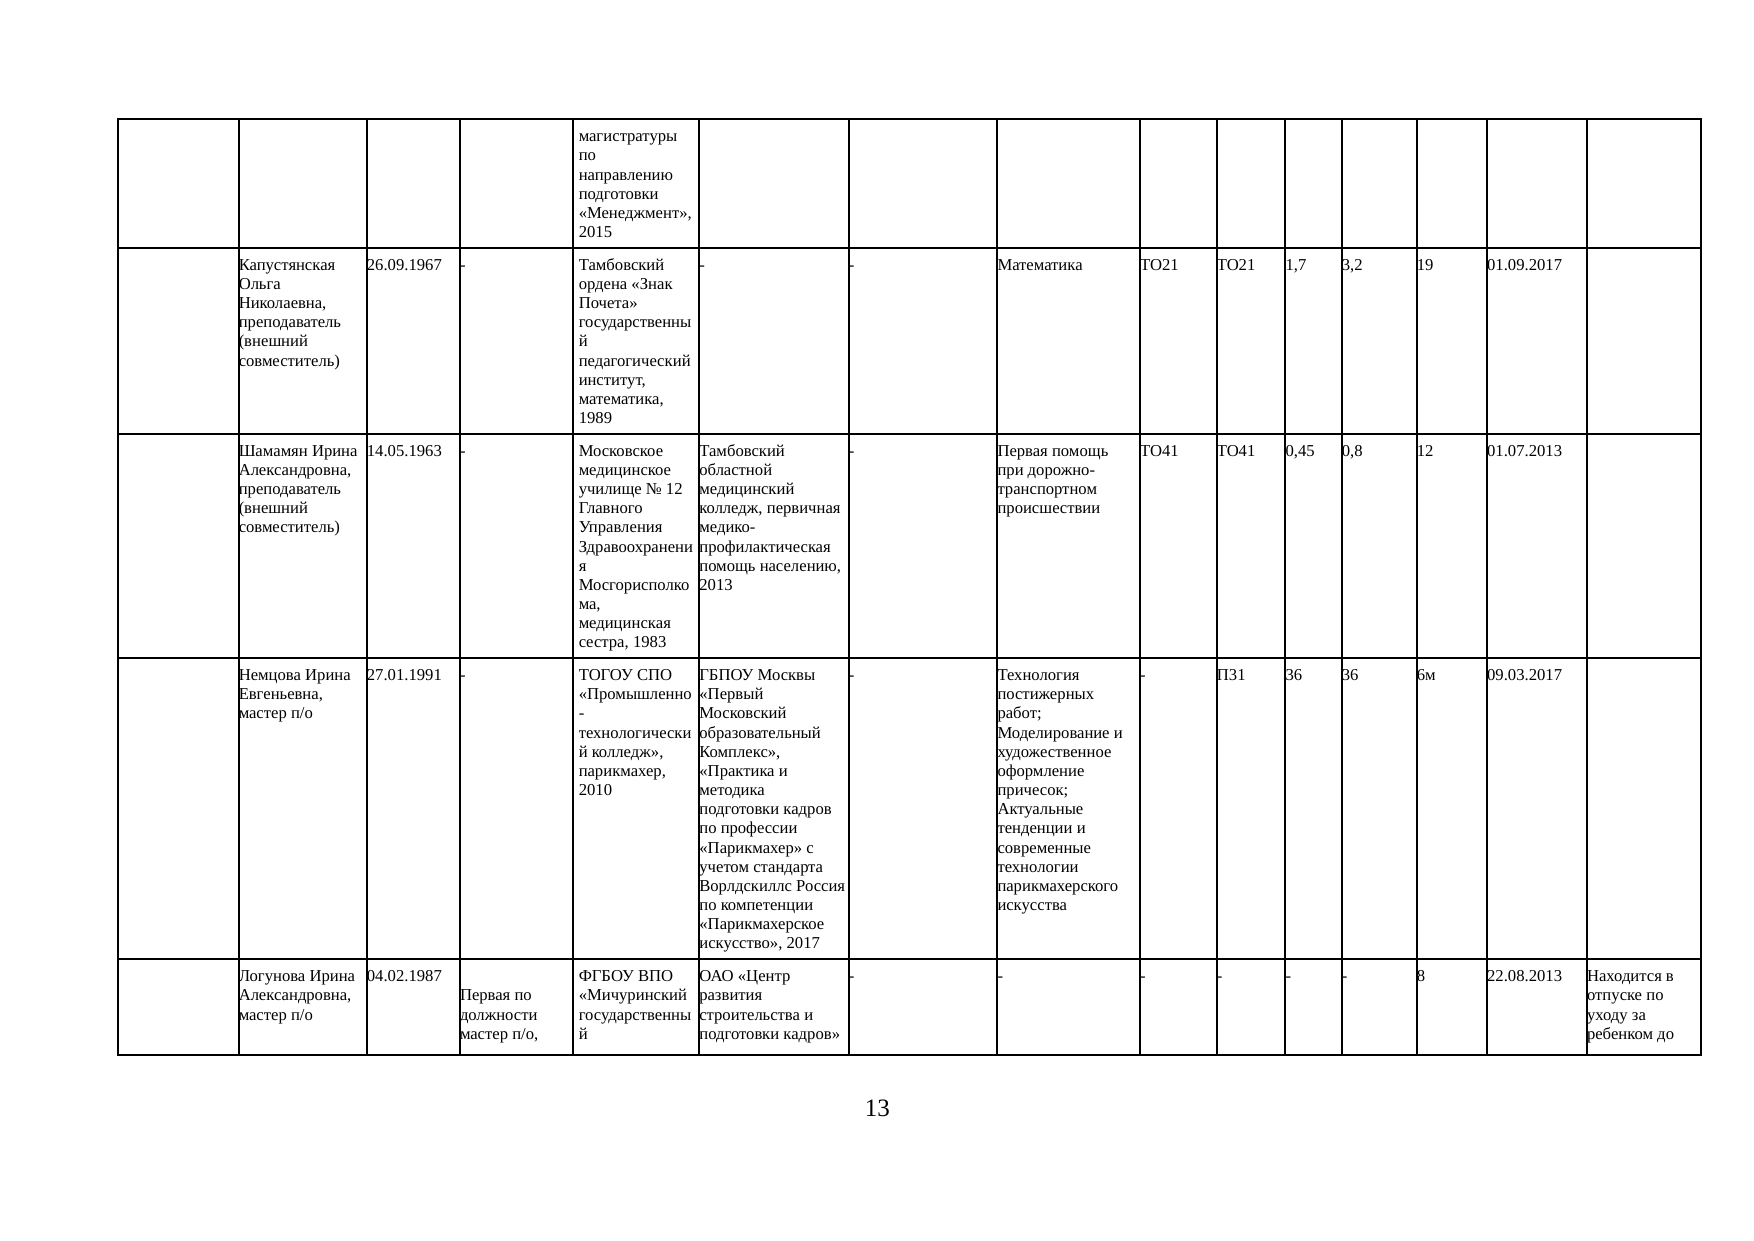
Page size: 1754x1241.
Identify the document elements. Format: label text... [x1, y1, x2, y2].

table_cell 0,8 [1343, 435, 1416, 657]
table_cell Капустянская Ольга Николаевна, преподаватель (внешний совместитель) [240, 249, 366, 433]
table_cell - [850, 435, 996, 657]
table_cell - [461, 659, 572, 958]
table_cell [1218, 120, 1284, 247]
table_cell [1141, 120, 1216, 247]
table_cell [998, 120, 1139, 247]
table_cell - [1218, 960, 1284, 1054]
table_cell 19 [1418, 249, 1486, 433]
table_cell - [1343, 960, 1416, 1054]
table_cell [1588, 249, 1700, 433]
table_cell - [850, 120, 996, 247]
table_cell 36 [1343, 659, 1416, 958]
table_cell - [461, 120, 572, 247]
table_cell 0,45 [1286, 435, 1341, 657]
table_cell - [700, 120, 848, 247]
table_cell 3,2 [1343, 249, 1416, 433]
table_cell ГБПОУ Москвы «Первый Московский образовательный Комплекс», «Практика и методика подготовки кадров по профессии «Парикмахер» с учетом стандарта Ворлдскиллс Россия по компетенции «Парикмахерское искусство», 2017 [700, 659, 848, 958]
table_cell - [1141, 960, 1216, 1054]
table_cell ТО41 [1218, 435, 1284, 657]
table_cell Технология постижерных работ; Моделирование и художественное оформление причесок; Актуальные тенденции и современные технологии парикмахерского искусства [998, 659, 1139, 958]
table_cell Тамбовский ордена «Знак Почета» государственный педагогический институт, математика, 1989 [574, 249, 698, 433]
table_cell магистратуры по направлению подготовки «Менеджмент», 2015 [574, 120, 698, 247]
table_cell [119, 120, 238, 247]
table_cell 1,7 [1286, 249, 1341, 433]
table_cell - [1286, 960, 1341, 1054]
table_cell 12 [1418, 435, 1486, 657]
table_cell 27.01.1991 [368, 659, 459, 958]
table_cell [1588, 120, 1700, 247]
table_cell Логунова Ирина Александровна, мастер п/о [240, 960, 366, 1054]
table_cell ТО21 [1141, 249, 1216, 433]
table_cell ТО21 [1218, 249, 1284, 433]
table_cell ТОГОУ СПО «Промышленно-технологический колледж», парикмахер, 2010 [574, 659, 698, 958]
table_cell 36 [1286, 659, 1341, 958]
table_cell Шамамян Ирина Александровна, преподаватель (внешний совместитель) [240, 435, 366, 657]
table_cell [119, 659, 238, 958]
table_cell - [1141, 659, 1216, 958]
table_cell [368, 120, 459, 247]
table_cell 26.09.1967 [368, 249, 459, 433]
table_cell [119, 960, 238, 1054]
table_cell 01.07.2013 [1488, 435, 1586, 657]
table_cell [119, 435, 238, 657]
table_cell [119, 249, 238, 433]
table_cell [240, 120, 366, 247]
table_cell 14.05.1963 [368, 435, 459, 657]
table_cell ТО41 [1141, 435, 1216, 657]
table_cell ФГБОУ ВПО «Мичуринский государственный [574, 960, 698, 1054]
table_cell [1588, 435, 1700, 657]
table_cell [1588, 659, 1700, 958]
table_cell 01.09.2017 [1488, 249, 1586, 433]
table_cell Московское медицинское училище № 12 Главного Управления Здравоохранения Мосгорисполкома, медицинская сестра, 1983 [574, 435, 698, 657]
table_cell 8 [1418, 960, 1486, 1054]
table_cell - [850, 249, 996, 433]
table_cell [1418, 120, 1486, 247]
table_cell 04.02.1987 [368, 960, 459, 1054]
table_cell Находится в отпуске по уходу за ребенком до [1588, 960, 1700, 1054]
table_cell - [850, 659, 996, 958]
table_cell 22.08.2013 [1488, 960, 1586, 1054]
table_cell 09.03.2017 [1488, 659, 1586, 958]
table_cell [1488, 120, 1586, 247]
table_cell - [850, 960, 996, 1054]
table_cell ОАО «Центр развития строительства и подготовки кадров» [700, 960, 848, 1054]
table_cell Первая по должности мастер п/о, [461, 960, 572, 1054]
table_cell - [461, 435, 572, 657]
table_cell Математика [998, 249, 1139, 433]
table_cell - [700, 249, 848, 433]
table_cell [1286, 120, 1341, 247]
table_cell Первая помощь при дорожно-транспортном происшествии [998, 435, 1139, 657]
table_cell Тамбовский областной медицинский колледж, первичная медико-профилактическая помощь населению, 2013 [700, 435, 848, 657]
table_cell - [461, 249, 572, 433]
table_cell [1343, 120, 1416, 247]
table_cell - [998, 960, 1139, 1054]
table_cell Немцова Ирина Евгеньевна, мастер п/о [240, 659, 366, 958]
table_cell П31 [1218, 659, 1284, 958]
table_cell 6м [1418, 659, 1486, 958]
